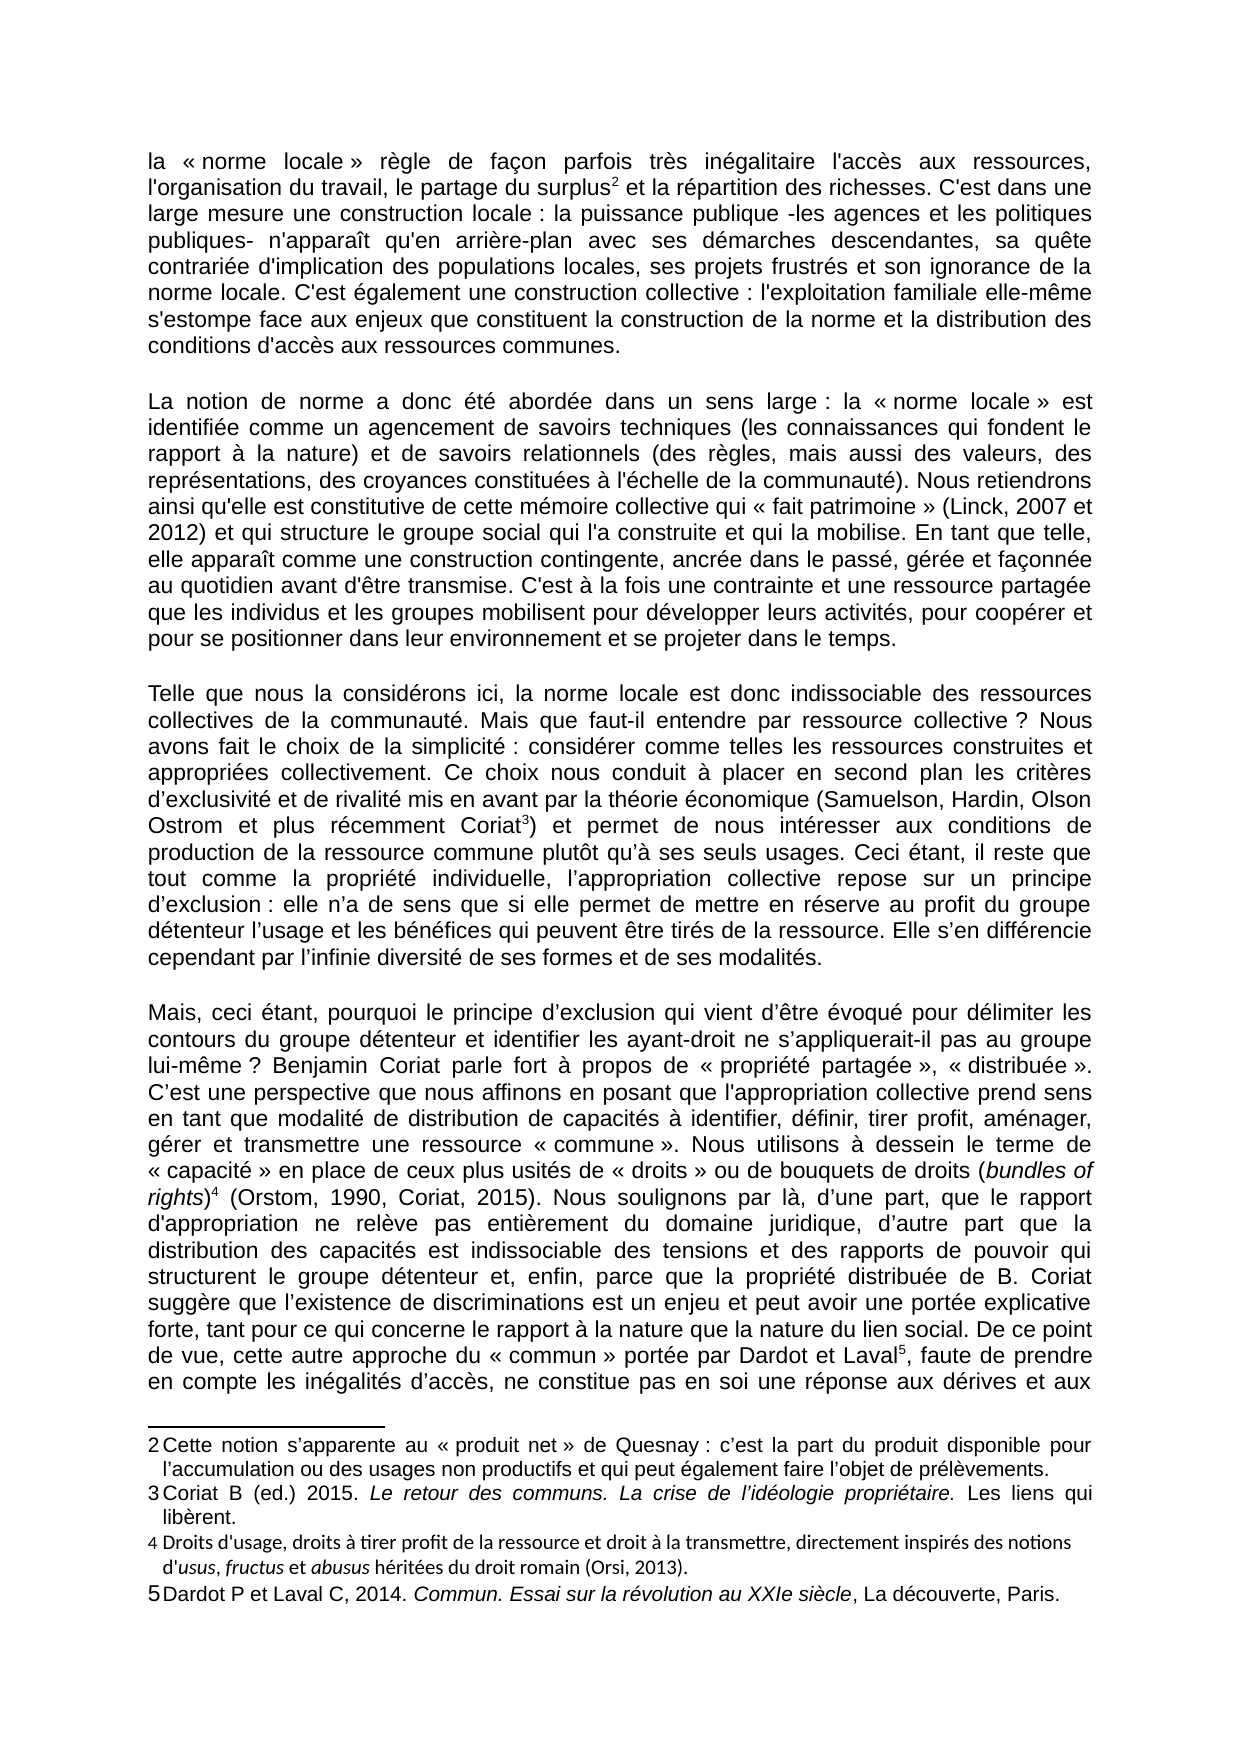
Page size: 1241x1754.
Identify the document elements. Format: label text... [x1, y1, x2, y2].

text Droits d'usage, droits à tirer profit de la ressource et droit à la transmettre, directement inspirés des notions d'usus, fructus et abusus héritées du droit romain (Orsi, 2013). [148, 1529, 1093, 1580]
text Dardot P et Laval C, 2014. Commun. Essai sur la révolution au XXIe siècle, La découverte, Paris. [148, 1580, 1093, 1606]
text Telle que nous la considérons ici, la norme locale est donc indissociable des ressources collectives de la communauté. Mais que faut-il entendre par ressource collective ? Nous avons fait le choix de la simplicité : considérer comme telles les ressources construites et appropriées collectivement. Ce choix nous conduit à placer en second plan les critères d’exclusivité et de rivalité mis en avant par la théorie économique (Samuelson, Hardin, Olson Ostrom et plus récemment Coriat) et permet de nous intéresser aux conditions de production de la ressource commune plutôt qu’à ses seuls usages. Ceci étant, il reste que tout comme la propriété individuelle, l’appropriation collective repose sur un principe d’exclusion : elle n’a de sens que si elle permet de mettre en réserve au profit du groupe détenteur l’usage et les bénéfices qui peuvent être tirés de la ressource. Elle s’en différencie cependant par l’infinie diversité de ses formes et de ses modalités. [148, 680, 1093, 970]
text Cette notion s’apparente au « produit net » de Quesnay : c’est la part du produit disponible pour l’accumulation ou des usages non productifs et qui peut également faire l’objet de prélèvements. [148, 1433, 1093, 1481]
text Coriat B (ed.) 2015. Le retour des communs. La crise de l’idéologie propriétaire. Les liens qui libèrent. [148, 1481, 1093, 1529]
text la « norme locale » règle de façon parfois très inégalitaire l'accès aux ressources, l'organisation du travail, le partage du surplus et la répartition des richesses. C'est dans une large mesure une construction locale : la puissance publique -les agences et les politiques publiques- n'apparaît qu'en arrière-plan avec ses démarches descendantes, sa quête contrariée d'implication des populations locales, ses projets frustrés et son ignorance de la norme locale. C'est également une construction collective : l'exploitation familiale elle-même s'estompe face aux enjeux que constituent la construction de la norme et la distribution des conditions d'accès aux ressources communes. [148, 148, 1093, 358]
text La notion de norme a donc été abordée dans un sens large : la « norme locale » est identifiée comme un agencement de savoirs techniques (les connaissances qui fondent le rapport à la nature) et de savoirs relationnels (des règles, mais aussi des valeurs, des représentations, des croyances constituées à l'échelle de la communauté). Nous retiendrons ainsi qu'elle est constitutive de cette mémoire collective qui « fait patrimoine » (Linck, 2007 et 2012) et qui structure le groupe social qui l'a construite et qui la mobilise. En tant que telle, elle apparaît comme une construction contingente, ancrée dans le passé, gérée et façonnée au quotidien avant d'être transmise. C'est à la fois une contrainte et une ressource partagée que les individus et les groupes mobilisent pour développer leurs activités, pour coopérer et pour se positionner dans leur environnement et se projeter dans le temps. [148, 388, 1093, 651]
text Mais, ceci étant, pourquoi le principe d’exclusion qui vient d’être évoqué pour délimiter les contours du groupe détenteur et identifier les ayant-droit ne s’appliquerait-il pas au groupe lui-même ? Benjamin Coriat parle fort à propos de « propriété partagée », « distribuée ». C’est une perspective que nous affinons en posant que l'appropriation collective prend sens en tant que modalité de distribution de capacités à identifier, définir, tirer profit, aménager, gérer et transmettre une ressource « commune ». Nous utilisons à dessein le terme de « capacité » en place de ceux plus usités de « droits » ou de bouquets de droits (bundles of rights) (Orstom, 1990, Coriat, 2015). Nous soulignons par là, d’une part, que le rapport d'appropriation ne relève pas entièrement du domaine juridique, d’autre part que la distribution des capacités est indissociable des tensions et des rapports de pouvoir qui structurent le groupe détenteur et, enfin, parce que la propriété distribuée de B. Coriat suggère que l’existence de discriminations est un enjeu et peut avoir une portée explicative forte, tant pour ce qui concerne le rapport à la nature que la nature du lien social. De ce point de vue, cette autre approche du « commun » portée par Dardot et Laval, faute de prendre en compte les inégalités d’accès, ne constitue pas en soi une réponse aux dérives et aux [148, 999, 1093, 1395]
